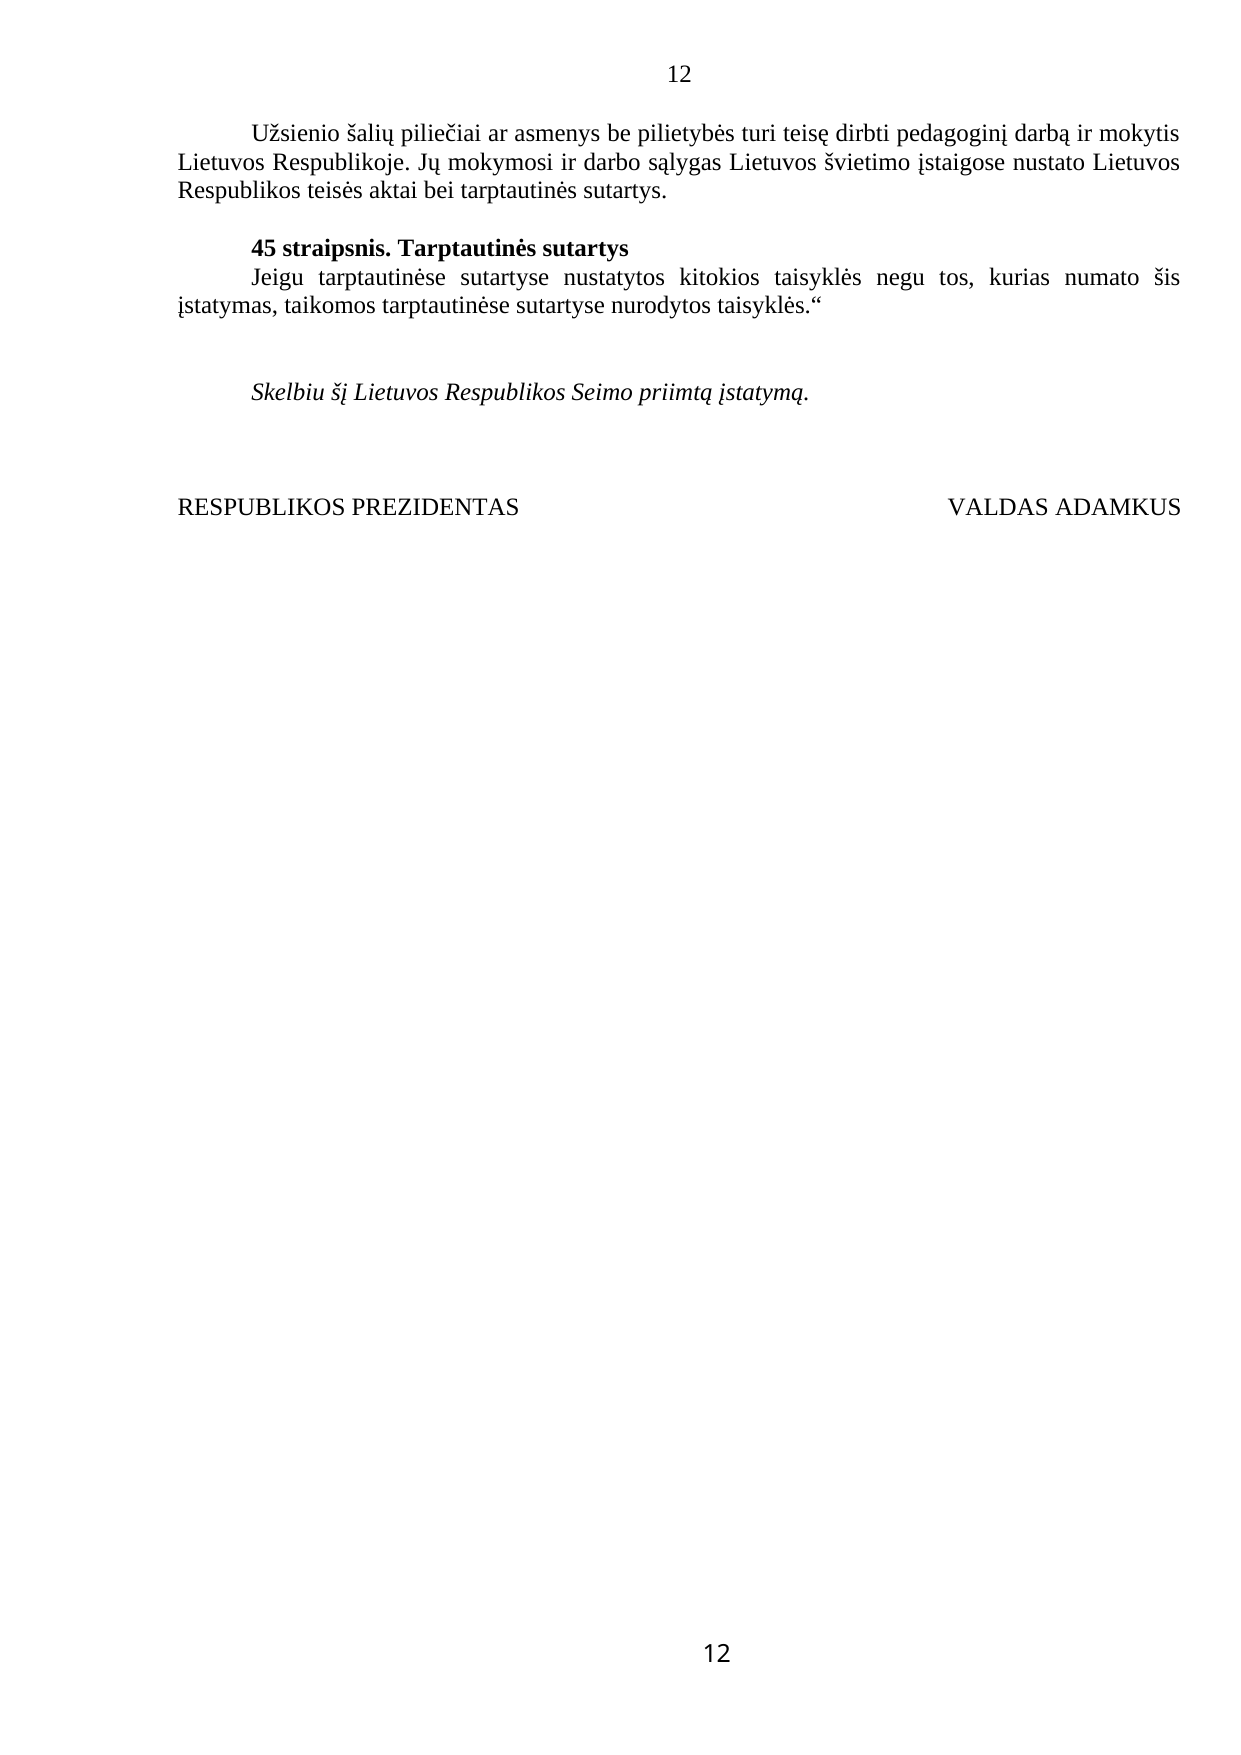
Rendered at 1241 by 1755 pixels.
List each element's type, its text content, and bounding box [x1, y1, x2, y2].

text 45 straipsnis. Tarptautinės sutartys [177, 233, 1181, 262]
text Skelbiu šį Lietuvos Respublikos Seimo priimtą įstatymą. [177, 377, 1181, 406]
text Jeigu tarptautinėse sutartyse nustatytos kitokios taisyklės negu tos, kurias numato šis įstatymas, taikomos tarptautinėse sutartyse nurodytos taisyklės.“ [177, 262, 1181, 319]
text Užsienio šalių piliečiai ar asmenys be pilietybės turi teisę dirbti pedagoginį darbą ir mokytis Lietuvos Respublikoje. Jų mokymosi ir darbo sąlygas Lietuvos švietimo įstaigose nustato Lietuvos Respublikos teisės aktai bei tarptautinės sutartys. [177, 118, 1181, 204]
text RESPUBLIKOS PREZIDENTAS VALDAS ADAMKUS [177, 492, 1181, 521]
